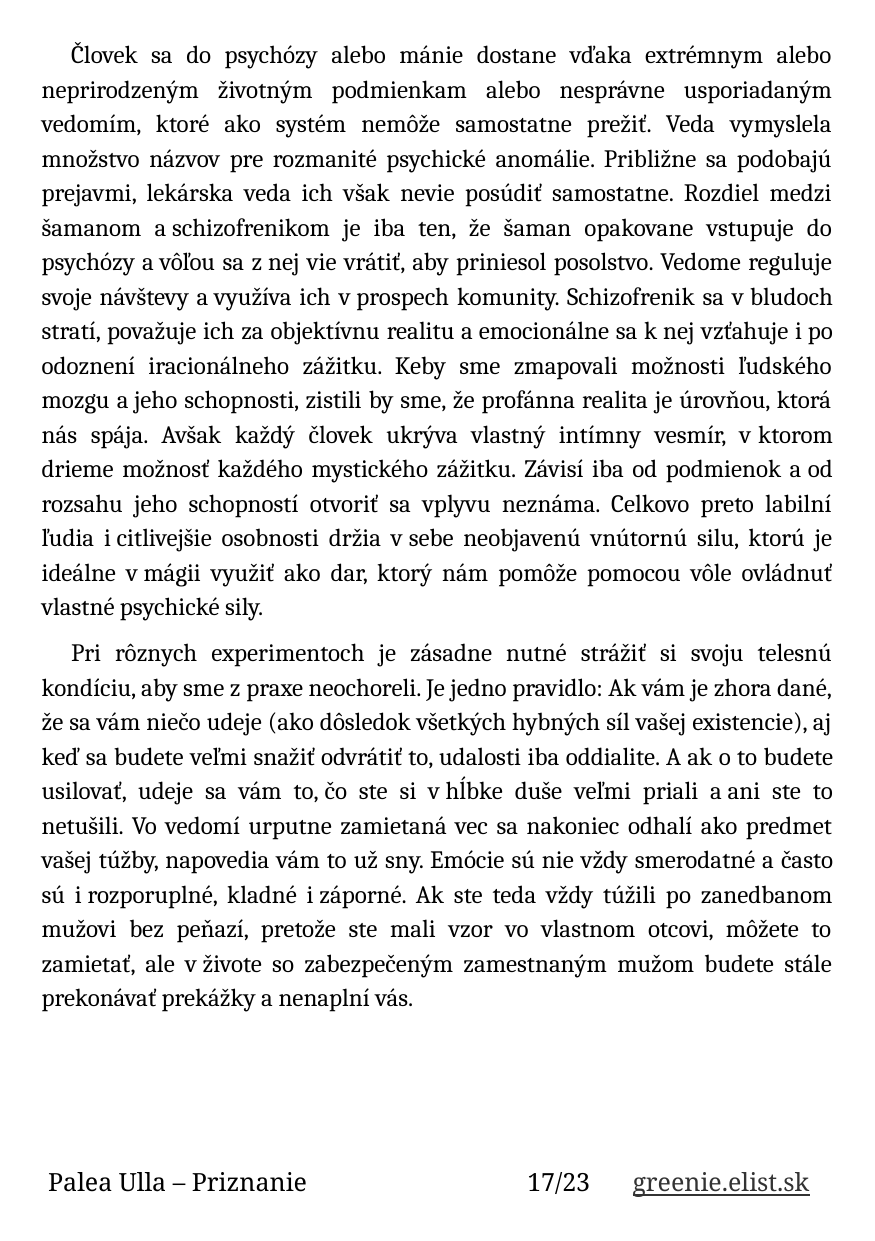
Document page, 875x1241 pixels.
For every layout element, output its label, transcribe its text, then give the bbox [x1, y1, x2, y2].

text Pri rôznych experimentoch je zásadne nutné strážiť si svoju telesnú kondíciu, aby sme z praxe neochoreli. Je jedno pravidlo: Ak vám je zhora dané, že sa vám niečo udeje (ako dôsledok všetkých hybných síl vašej existencie), aj keď sa budete veľmi snažiť odvrátiť to, udalosti iba oddialite. A ak o to budete usilovať, udeje sa vám to, čo ste si v hĺbke duše veľmi priali a ani ste to netušili. Vo vedomí urputne zamietaná vec sa nakoniec odhalí ako predmet vašej túžby, napovedia vám to už sny. Emócie sú nie vždy smerodatné a často sú i rozporuplné, kladné i záporné. Ak ste teda vždy túžili po zanedbanom mužovi bez peňazí, pretože ste mali vzor vo vlastnom otcovi, môžete to zamietať, ale v živote so zabezpečeným zamestnaným mužom budete stále prekonávať prekážky a nenaplní vás. [41, 639, 833, 1013]
text Človek sa do psychózy alebo mánie dostane vďaka extrémnym alebo neprirodzeným životným podmienkam alebo nesprávne usporiadaným vedomím, ktoré ako systém nemôže samostatne prežiť. Veda vymyslela množstvo názvov pre rozmanité psychické anomálie. Približne sa podobajú prejavmi, lekárska veda ich však nevie posúdiť samostatne. Rozdiel medzi šamanom a schizofrenikom je iba ten, že šaman opakovane vstupuje do psychózy a vôľou sa z nej vie vrátiť, aby priniesol posolstvo. Vedome reguluje svoje návštevy a využíva ich v prospech komunity. Schizofrenik sa v bludoch stratí, považuje ich za objektívnu realitu a emocionálne sa k nej vzťahuje i po odoznení iracionálneho zážitku. Keby sme zmapovali možnosti ľudského mozgu a jeho schopnosti, zistili by sme, že profánna realita je úrovňou, ktorá nás spája. Avšak každý človek ukrýva vlastný intímny vesmír, v ktorom drieme možnosť každého mystického zážitku. Závisí iba od podmienok a od rozsahu jeho schopností otvoriť sa vplyvu neznáma. Celkovo preto labilní ľudia i citlivejšie osobnosti držia v sebe neobjavenú vnútornú silu, ktorú je ideálne v mágii využiť ako dar, ktorý nám pomôže pomocou vôle ovládnuť vlastné psychické sily. [41, 41, 833, 622]
